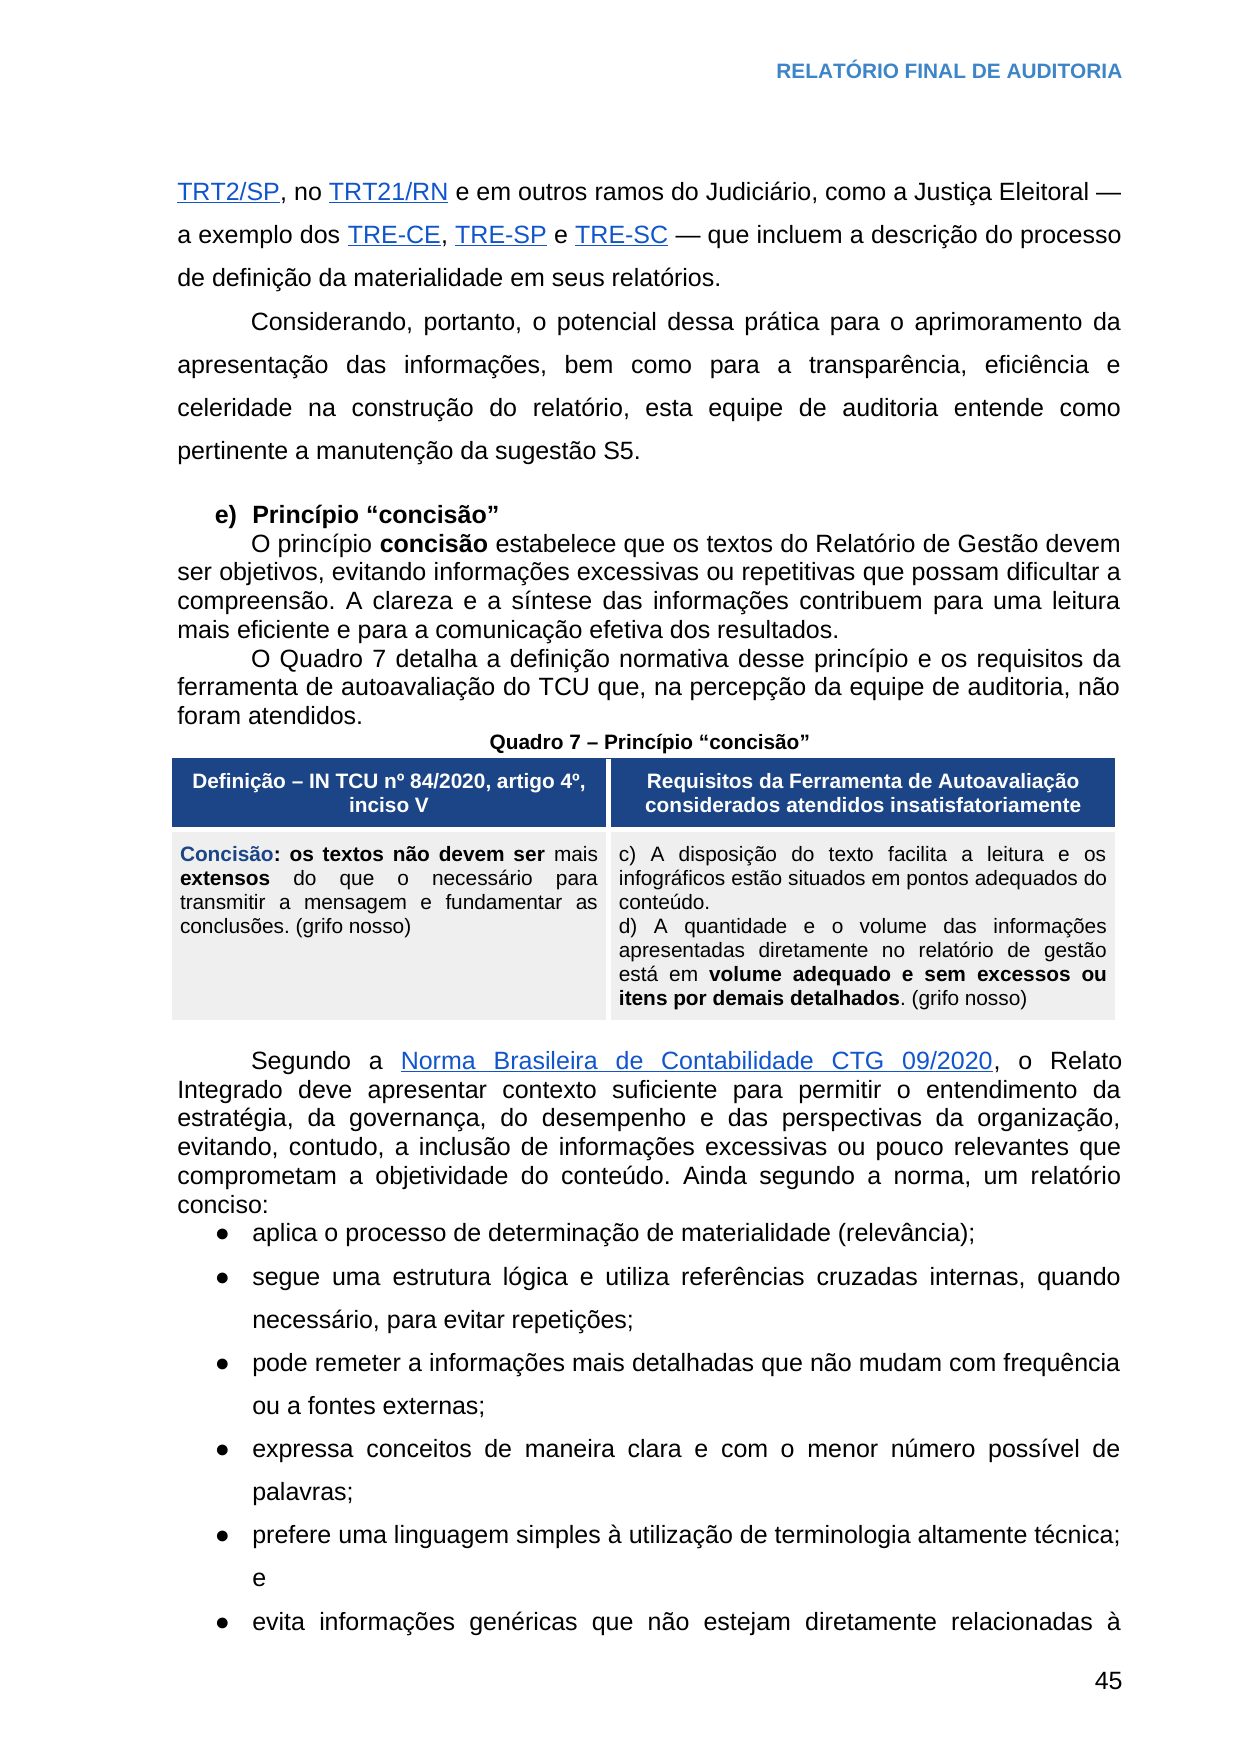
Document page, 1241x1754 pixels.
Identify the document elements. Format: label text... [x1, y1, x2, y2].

text TRT2/SP, no TRT21/RN e em outros ramos do Judiciário, como a Justiça Eleitoral — a exemplo dos TRE-CE, TRE-SP e TRE-SC — que incluem a descrição do processo de definição da materialidade em seus relatórios. [177, 177, 1122, 292]
list pode remeter a informações mais detalhadas que não mudam com frequência ou a fontes externas; [214, 1348, 1122, 1420]
table_cell c) A disposição do texto facilita a leitura e os infográficos estão situados em pontos adequados do conteúdo. d) A quantidade e o volume das informações apresentadas diretamente no relatório de gestão está em volume adequado e sem excessos ou itens por demais detalhados. (grifo nosso) [611, 832, 1115, 1020]
table_cell Concisão: os textos não devem ser mais extensos do que o necessário para transmitir a mensagem e fundamentar as conclusões. (grifo nosso) [172, 832, 606, 1020]
table_header Definição – IN TCU nº 84/2020, artigo 4º, inciso V [172, 758, 608, 827]
list segue uma estrutura lógica e utiliza referências cruzadas internas, quando necessário, para evitar repetições; [214, 1262, 1122, 1333]
text Considerando, portanto, o potencial dessa prática para o aprimoramento da apresentação das informações, bem como para a transparência, eficiência e celeridade na construção do relatório, esta equipe de auditoria entende como pertinente a manutenção da sugestão S5. [177, 306, 1122, 464]
table_header Requisitos da Ferramenta de Autoavaliação considerados atendidos insatisfatoriamente [611, 758, 1115, 827]
list prefere uma linguagem simples à utilização de terminologia altamente técnica; e [214, 1520, 1122, 1592]
list aplica o processo de determinação de materialidade (relevância); [214, 1218, 1122, 1247]
text Quadro 7 – Princípio “concisão” [177, 730, 1122, 754]
text O princípio concisão estabelece que os textos do Relatório de Gestão devem ser objetivos, evitando informações excessivas ou repetitivas que possam dificultar a compreensão. A clareza e a síntese das informações contribuem para uma leitura mais eficiente e para a comunicação efetiva dos resultados. [177, 528, 1122, 643]
list expressa conceitos de maneira clara e com o menor número possível de palavras; [214, 1434, 1122, 1506]
subtitle Princípio “concisão” [214, 500, 1122, 528]
list evita informações genéricas que não estejam diretamente relacionadas à [214, 1607, 1122, 1635]
text Segundo a Norma Brasileira de Contabilidade CTG 09/2020, o Relato Integrado deve apresentar contexto suficiente para permitir o entendimento da estratégia, da governança, do desempenho e das perspectivas da organização, evitando, contudo, a inclusão de informações excessivas ou pouco relevantes que comprometam a objetividade do conteúdo. Ainda segundo a norma, um relatório conciso: [177, 1046, 1122, 1218]
text O Quadro 7 detalha a definição normativa desse princípio e os requisitos da ferramenta de autoavaliação do TCU que, na percepção da equipe de auditoria, não foram atendidos. [177, 643, 1122, 730]
